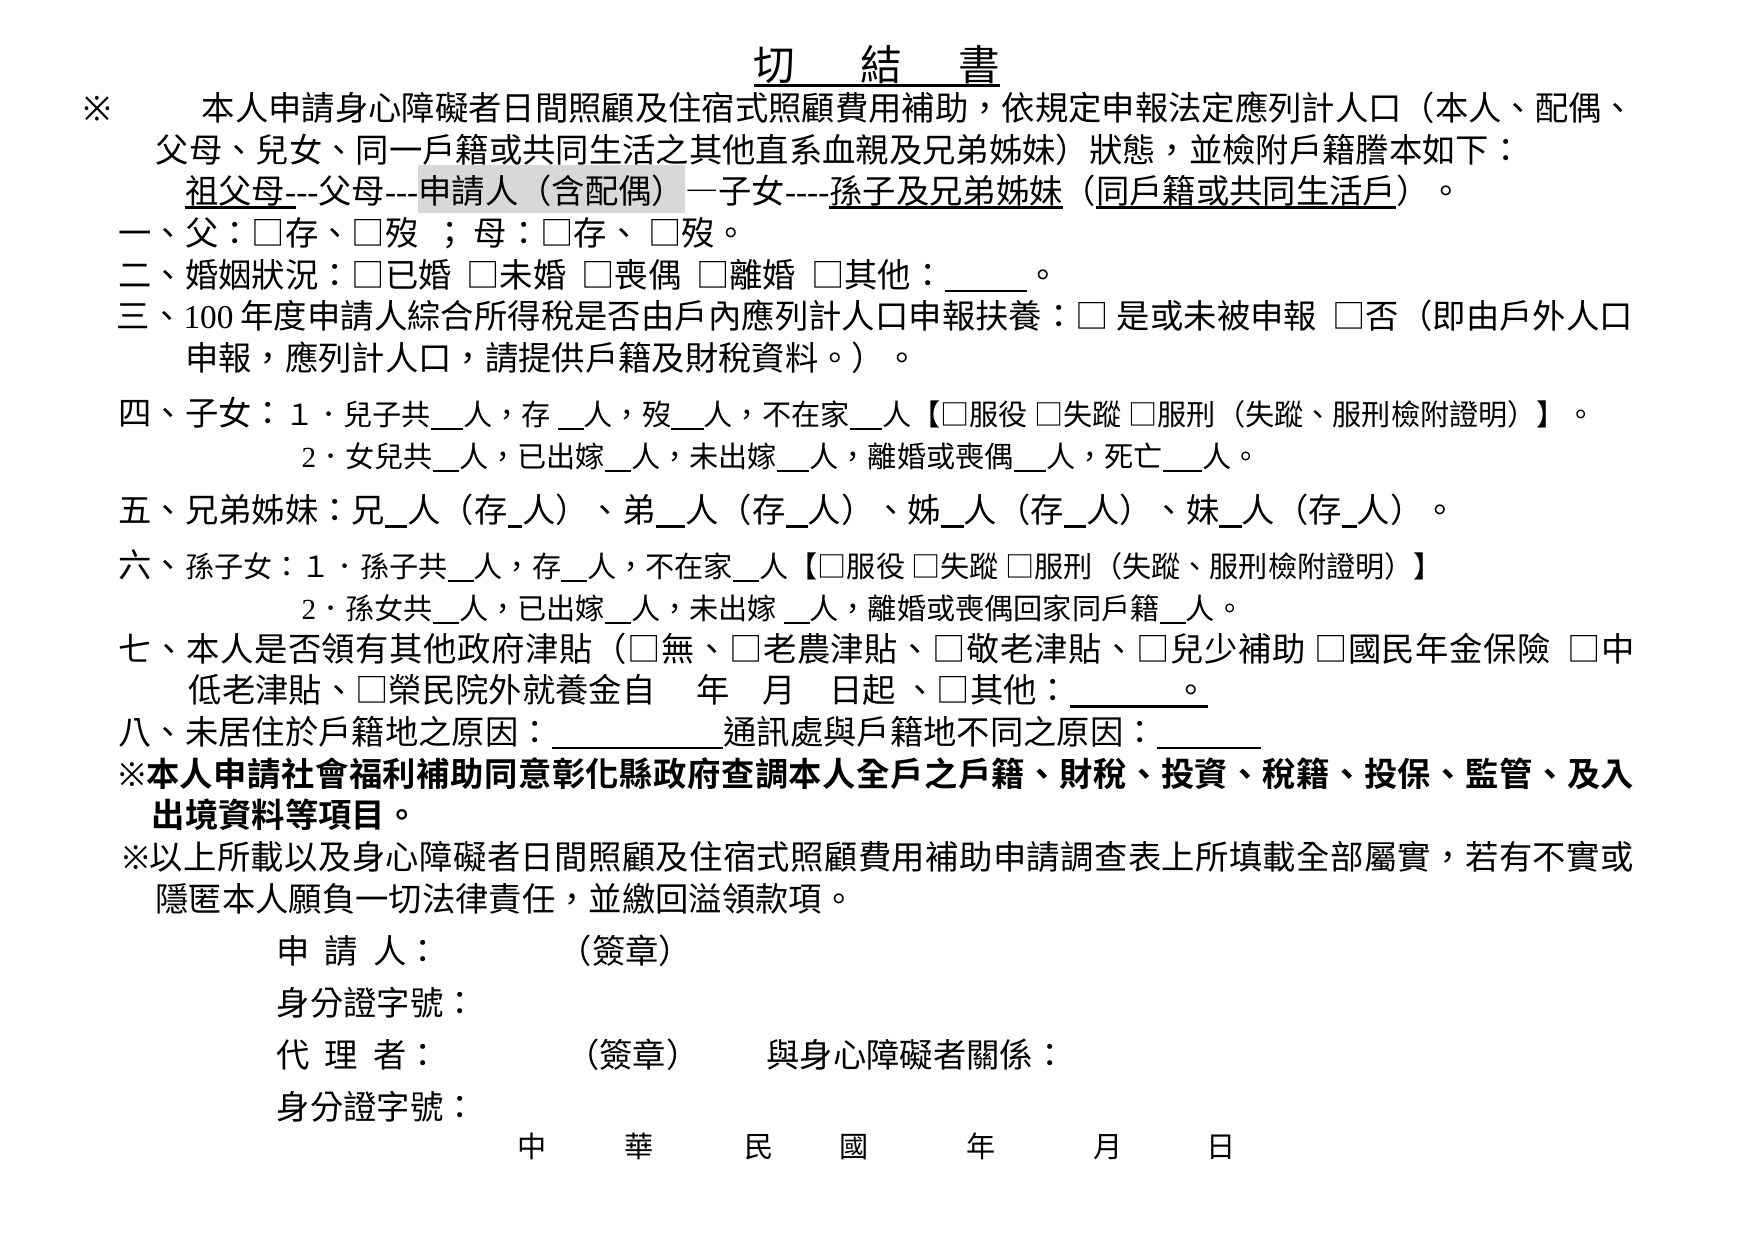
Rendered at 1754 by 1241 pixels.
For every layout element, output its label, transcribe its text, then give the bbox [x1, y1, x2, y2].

text 祖父母---父母---申請人（含配偶）—子女----孫子及兄弟姊妹（同戶籍或共同生活戶）。 [185, 170, 1636, 212]
text 六、孫子女：１．孫子共 人，存 人，不在家 人【□服役 □失蹤 □服刑（失蹤、服刑檢附證明）】 [118, 544, 1636, 586]
text ※以上所載以及身心障礙者日間照顧及住宿式照顧費用補助申請調查表上所填載全部屬實，若有不實或隱匿本人願負一切法律責任，並繳回溢領款項。 [122, 836, 1636, 919]
text 代 理 者： （簽章） 與身心障礙者關係： [118, 1034, 1636, 1076]
text 身分證字號： [118, 982, 1636, 1023]
text 身分證字號： [118, 1086, 1636, 1128]
list 本人申請身心障礙者日間照顧及住宿式照顧費用補助，依規定申報法定應列計人口（本人、配偶、父母、兒女、同一戶籍或共同生活之其他直系血親及兄弟姊妹）狀態，並檢附戶籍謄本如下： [83, 87, 1636, 170]
text 2．孫女共 人，已出嫁 人，未出嫁 人，離婚或喪偶回家同戶籍 人。 [185, 586, 1636, 628]
text 一、父：□存、□歿 ； 母：□存、 □歿。 [118, 212, 1636, 254]
text 切 結 書 [118, 54, 1636, 87]
text 二、婚姻狀況：□已婚 □未婚 □喪偶 □離婚 □其他： 。 [118, 254, 1636, 295]
text 申 請 人： （簽章） [118, 930, 1636, 971]
text 2．女兒共 人，已出嫁 人，未出嫁 人，離婚或喪偶 人，死亡 人。 [185, 434, 1636, 476]
text 四、子女：１．兒子共 人，存 人，歿 人，不在家 人【□服役 □失蹤 □服刑（失蹤、服刑檢附證明）】。 [118, 392, 1636, 434]
text 中 華 民 國 年 月 日 [118, 1128, 1636, 1165]
text ※本人申請社會福利補助同意彰化縣政府查調本人全戶之戶籍、財稅、投資、稅籍、投保、監管、及入出境資料等項目。 [118, 753, 1636, 836]
text 八、未居住於戶籍地之原因： 通訊處與戶籍地不同之原因： [118, 711, 1636, 753]
text 五、兄弟姊妹：兄 人（存 人）、弟 人（存 人）、姊 人（存 人）、妹 人（存 人）。 [118, 489, 1636, 531]
text 七、本人是否領有其他政府津貼（□無、□老農津貼、□敬老津貼、□兒少補助 □國民年金保險 □中低老津貼、□榮民院外就養金自 年 月 日起 、□其他： 。 [118, 628, 1636, 711]
text 三、100年度申請人綜合所得稅是否由戶內應列計人口申報扶養：□ 是或未被申報 □否（即由戶外人口申報，應列計人口，請提供戶籍及財稅資料。）。 [116, 295, 1636, 379]
